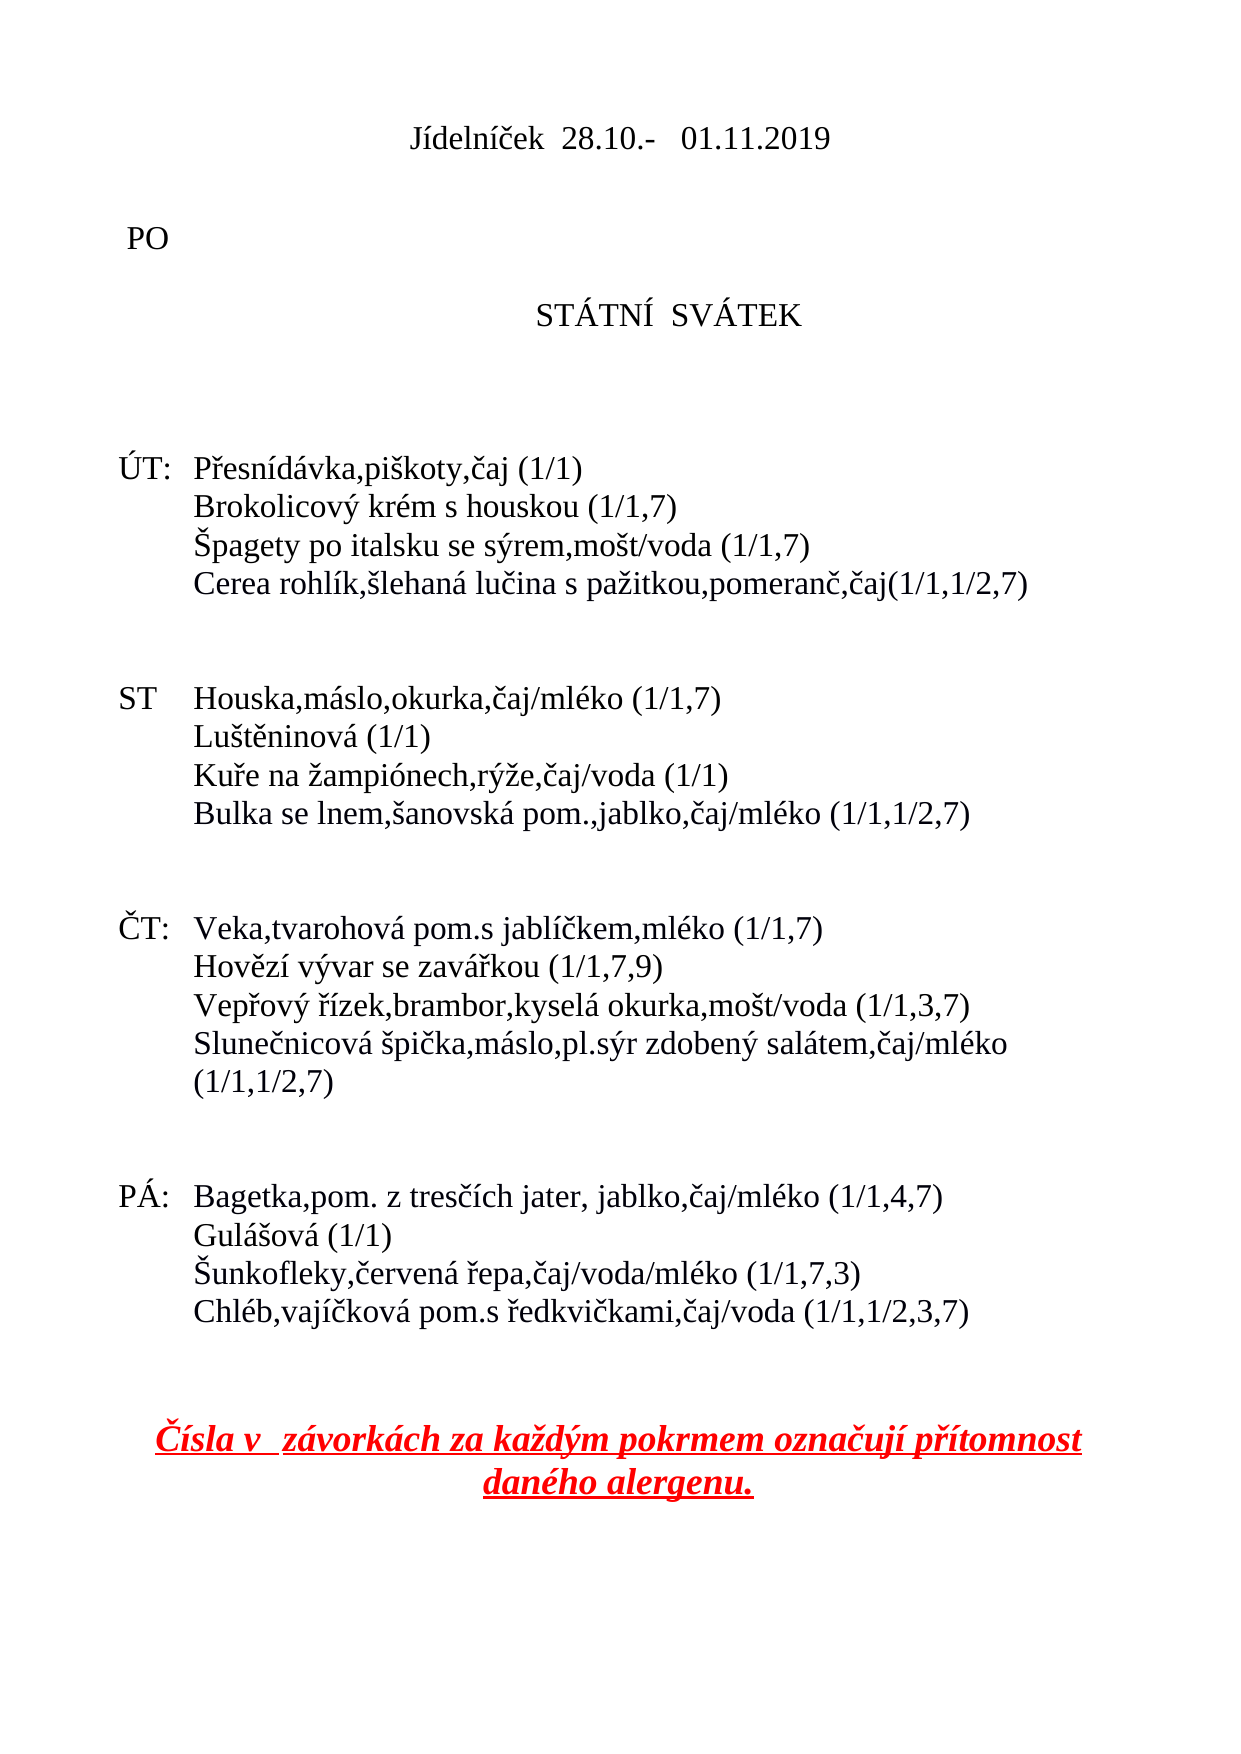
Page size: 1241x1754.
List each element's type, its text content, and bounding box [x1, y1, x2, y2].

table_cell Bulka se lnem,šanovská pom.,jablko,čaj/mléko (1/1,1/2,7) [186, 793, 1151, 832]
table_cell Houska,máslo,okurka,čaj/mléko (1/1,7) [186, 678, 1151, 717]
table_cell [111, 525, 186, 563]
table_cell [186, 372, 1151, 448]
table_cell Veka,tvarohová pom.s jablíčkem,mléko (1/1,7) [186, 908, 1151, 947]
table_cell Hovězí vývar se zavářkou (1/1,7,9) [186, 947, 1151, 985]
table_cell Slunečnicová špička,máslo,pl.sýr zdobený salátem,čaj/mléko (1/1,1/2,7) [186, 1023, 1151, 1100]
table_cell [111, 487, 186, 525]
text Jídelníček 28.10.- 01.11.2019 [118, 118, 1122, 156]
table_cell Brokolicový krém s houskou (1/1,7) [186, 487, 1151, 525]
table_cell Bagetka,pom. z tresčích jater, jablko,čaj/mléko (1/1,4,7) [186, 1177, 1151, 1215]
table_cell [111, 1100, 186, 1177]
table_cell STÁTNÍ SVÁTEK [186, 295, 1151, 333]
table_cell [186, 1100, 1151, 1177]
table_cell [111, 755, 186, 793]
table_cell Luštěninová (1/1) [186, 717, 1151, 755]
table_cell [111, 985, 186, 1023]
table_cell Špagety po italsku se sýrem,mošt/voda (1/1,7) [186, 525, 1151, 563]
table_cell Vepřový řízek,brambor,kyselá okurka,mošt/voda (1/1,3,7) [186, 985, 1151, 1023]
table_cell [111, 793, 186, 832]
table_cell [186, 333, 1151, 372]
table_cell [111, 1023, 186, 1100]
table_cell [186, 602, 1151, 678]
table_cell [111, 372, 186, 448]
table_cell ÚT: [111, 448, 186, 487]
table_cell Kuře na žampiónech,rýže,čaj/voda (1/1) [186, 755, 1151, 793]
table_cell ST [111, 678, 186, 717]
table_cell [111, 947, 186, 985]
table_cell [186, 832, 1151, 908]
table_cell PÁ: [111, 1177, 186, 1215]
text Čísla v závorkách za každým pokrmem označují přítomnost daného alergenu. [118, 1416, 1122, 1502]
table_cell ČT: [111, 908, 186, 947]
table_cell [111, 1253, 186, 1292]
table_header PO [111, 218, 186, 372]
table_cell Přesnídávka,piškoty,čaj (1/1) [186, 448, 1151, 487]
table_cell [186, 257, 1151, 295]
table_cell Gulášová (1/1) [186, 1215, 1151, 1253]
table_cell Chléb,vajíčková pom.s ředkvičkami,čaj/voda (1/1,1/2,3,7) [186, 1292, 1151, 1330]
table_cell [111, 1292, 186, 1330]
table_cell [111, 602, 186, 678]
table_header [186, 218, 1151, 257]
table_cell Šunkofleky,červená řepa,čaj/voda/mléko (1/1,7,3) [186, 1253, 1151, 1292]
table_cell [111, 563, 186, 602]
table_cell [111, 717, 186, 755]
table_cell [111, 1215, 186, 1253]
table_cell Cerea rohlík,šlehaná lučina s pažitkou,pomeranč,čaj(1/1,1/2,7) [186, 563, 1151, 602]
table_cell [111, 832, 186, 908]
